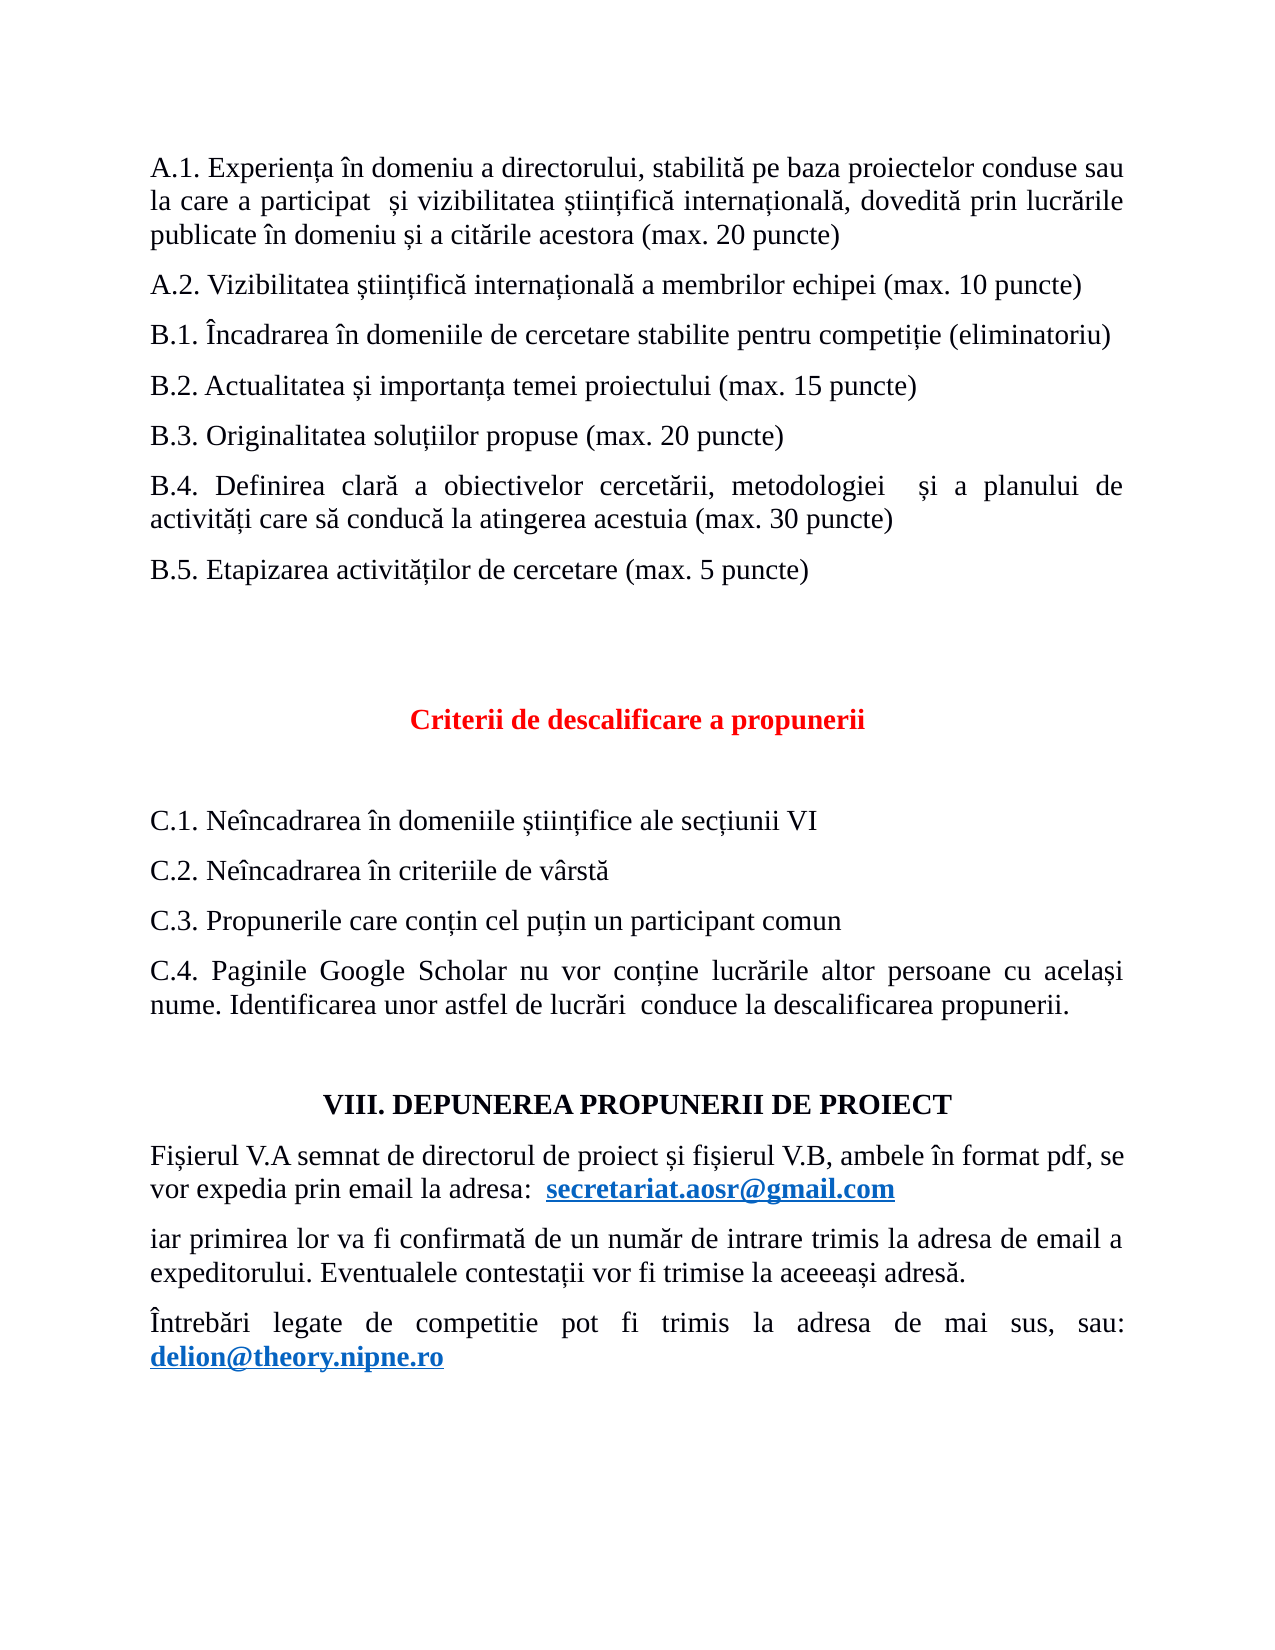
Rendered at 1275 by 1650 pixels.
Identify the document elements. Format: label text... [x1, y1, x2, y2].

text Criterii de descalificare a propunerii [150, 702, 1125, 736]
text A.2. Vizibilitatea științifică internațională a membrilor echipei (max. 10 puncte) [150, 267, 1125, 301]
text iar primirea lor va fi confirmată de un număr de intrare trimis la adresa de email a expeditorului. Eventualele contestații vor fi trimise la aceeeași adresă. [150, 1221, 1125, 1288]
text B.4. Definirea clară a obiectivelor cercetării, metodologiei și a planului de activități care să conducă la atingerea acestuia (max. 30 puncte) [150, 468, 1125, 535]
text A.1. Experiența în domeniu a directorului, stabilită pe baza proiectelor conduse sau la care a participat și vizibilitatea științifică internațională, dovedită prin lucrările publicate în domeniu și a citările acestora (max. 20 puncte) [150, 150, 1125, 251]
text C.3. Propunerile care conțin cel puțin un participant comun [150, 903, 1125, 937]
text C.4. Paginile Google Scholar nu vor conține lucrările altor persoane cu același nume. Identificarea unor astfel de lucrări conduce la descalificarea propunerii. [150, 953, 1125, 1021]
text B.5. Etapizarea activităților de cercetare (max. 5 puncte) [150, 552, 1125, 585]
text B.3. Originalitatea soluțiilor propuse (max. 20 puncte) [150, 418, 1125, 451]
text B.2. Actualitatea și importanța temei proiectului (max. 15 puncte) [150, 368, 1125, 401]
text C.2. Neîncadrarea în criteriile de vârstă [150, 853, 1125, 887]
text B.1. Încadrarea în domeniile de cercetare stabilite pentru competiție (eliminatoriu) [150, 317, 1125, 351]
text VIII. DEPUNEREA PROPUNERII DE PROIECT [150, 1087, 1125, 1121]
text Întrebări legate de competitie pot fi trimis la adresa de mai sus, sau: delion@theory.nipne.ro [150, 1305, 1125, 1372]
text C.1. Neîncadrarea în domeniile științifice ale secțiunii VI [150, 803, 1125, 836]
text Fișierul V.A semnat de directorul de proiect și fișierul V.B, ambele în format pdf, se vor expedia prin email la adresa: secretariat.aosr@gmail.com [150, 1138, 1125, 1205]
